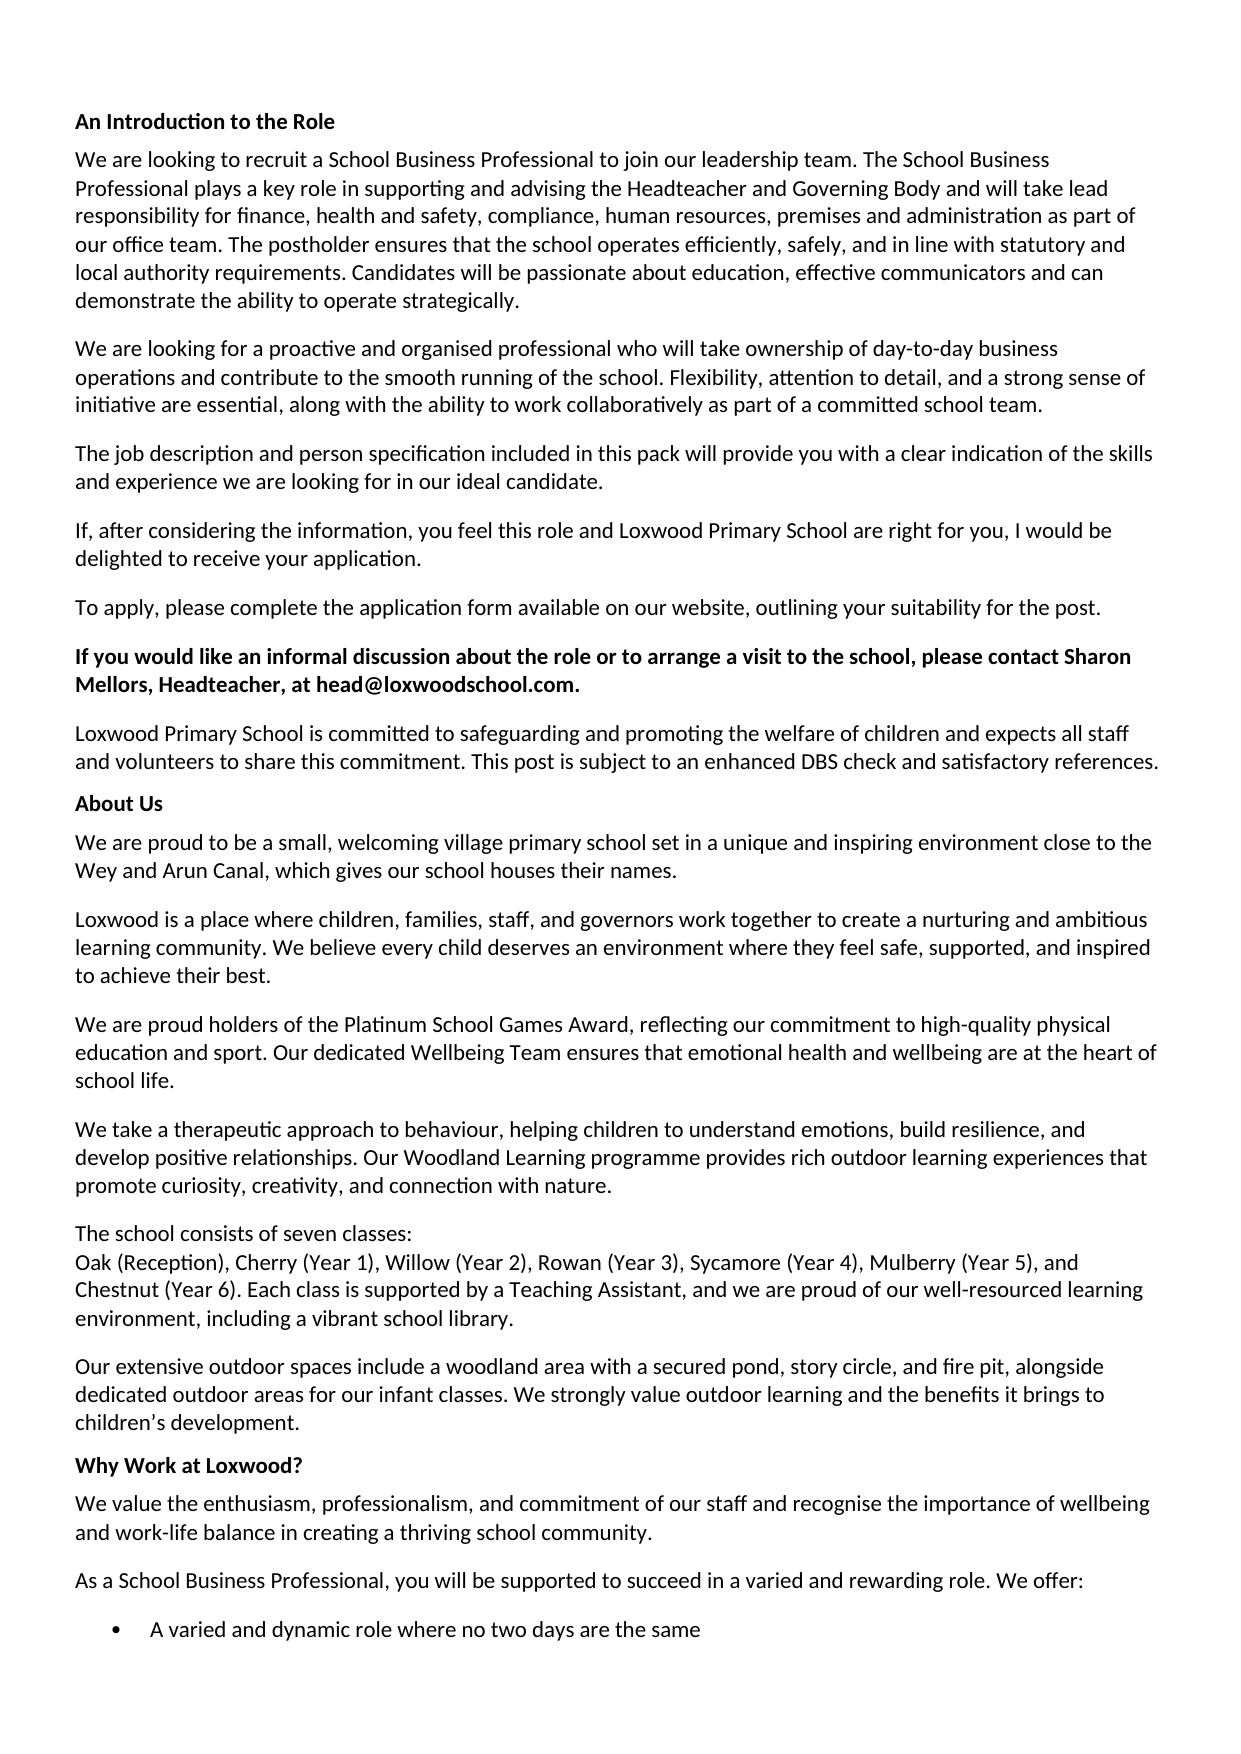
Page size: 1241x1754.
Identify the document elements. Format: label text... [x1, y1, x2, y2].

text Our extensive outdoor spaces include a woodland area with a secured pond, story circle, and fire pit, alongside dedicated outdoor areas for our infant classes. We strongly value outdoor learning and the benefits it brings to children’s development. [75, 1352, 1165, 1437]
text We take a therapeutic approach to behaviour, helping children to understand emotions, build resilience, and develop positive relationships. Our Woodland Learning programme provides rich outdoor learning experiences that promote curiosity, creativity, and connection with nature. [75, 1115, 1165, 1199]
text If you would like an informal discussion about the role or to arrange a visit to the school, please contact Sharon Mellors, Headteacher, at head@loxwoodschool.com. [75, 642, 1165, 698]
text We are looking for a proactive and organised professional who will take ownership of day-to-day business operations and contribute to the smooth running of the school. Flexibility, attention to detail, and a strong sense of initiative are essential, along with the ability to work collaboratively as part of a committed school team. [75, 334, 1165, 419]
text To apply, please complete the application form available on our website, outlining your suitability for the post. [75, 593, 1165, 621]
text Loxwood Primary School is committed to safeguarding and promoting the welfare of children and expects all staff and volunteers to share this commitment. This post is subject to an enhanced DBS check and satisfactory references. [75, 719, 1165, 775]
text The job description and person specification included in this pack will provide you with a clear indication of the skills and experience we are looking for in our ideal candidate. [75, 439, 1165, 496]
text We value the enthusiasm, professionalism, and commitment of our staff and recognise the importance of wellbeing and work-life balance in creating a thriving school community. [75, 1489, 1165, 1546]
text Loxwood is a place where children, families, staff, and governors work together to create a nurturing and ambitious learning community. We believe every child deserves an environment where they feel safe, supported, and inspired to achieve their best. [75, 905, 1165, 989]
subtitle Why Work at Loxwood? [75, 1451, 1165, 1479]
text As a School Business Professional, you will be supported to succeed in a varied and rewarding role. We offer: [75, 1566, 1165, 1594]
text We are proud to be a small, welcoming village primary school set in a unique and inspiring environment close to the Wey and Arun Canal, which gives our school houses their names. [75, 828, 1165, 884]
text We are looking to recruit a School Business Professional to join our leadership team. The School Business Professional plays a key role in supporting and advising the Headteacher and Governing Body and will take lead responsibility for finance, health and safety, compliance, human resources, premises and administration as part of our office team. The postholder ensures that the school operates efficiently, safely, and in line with statutory and local authority requirements. Candidates will be passionate about education, effective communicators and can demonstrate the ability to operate strategically. [75, 146, 1165, 314]
list A varied and dynamic role where no two days are the same [112, 1615, 1165, 1643]
subtitle About Us [75, 789, 1165, 818]
subtitle An Introduction to the Role [75, 107, 1165, 135]
text If, after considering the information, you feel this role and Loxwood Primary School are right for you, I would be delighted to receive your application. [75, 516, 1165, 572]
text The school consists of seven classes: Oak (Reception), Cherry (Year 1), Willow (Year 2), Rowan (Year 3), Sycamore (Year 4), Mulberry (Year 5), and Chestnut (Year 6). Each class is supported by a Teaching Assistant, and we are proud of our well-resourced learning environment, including a vibrant school library. [75, 1219, 1165, 1332]
text We are proud holders of the Platinum School Games Award, reflecting our commitment to high-quality physical education and sport. Our dedicated Wellbeing Team ensures that emotional health and wellbeing are at the heart of school life. [75, 1010, 1165, 1094]
